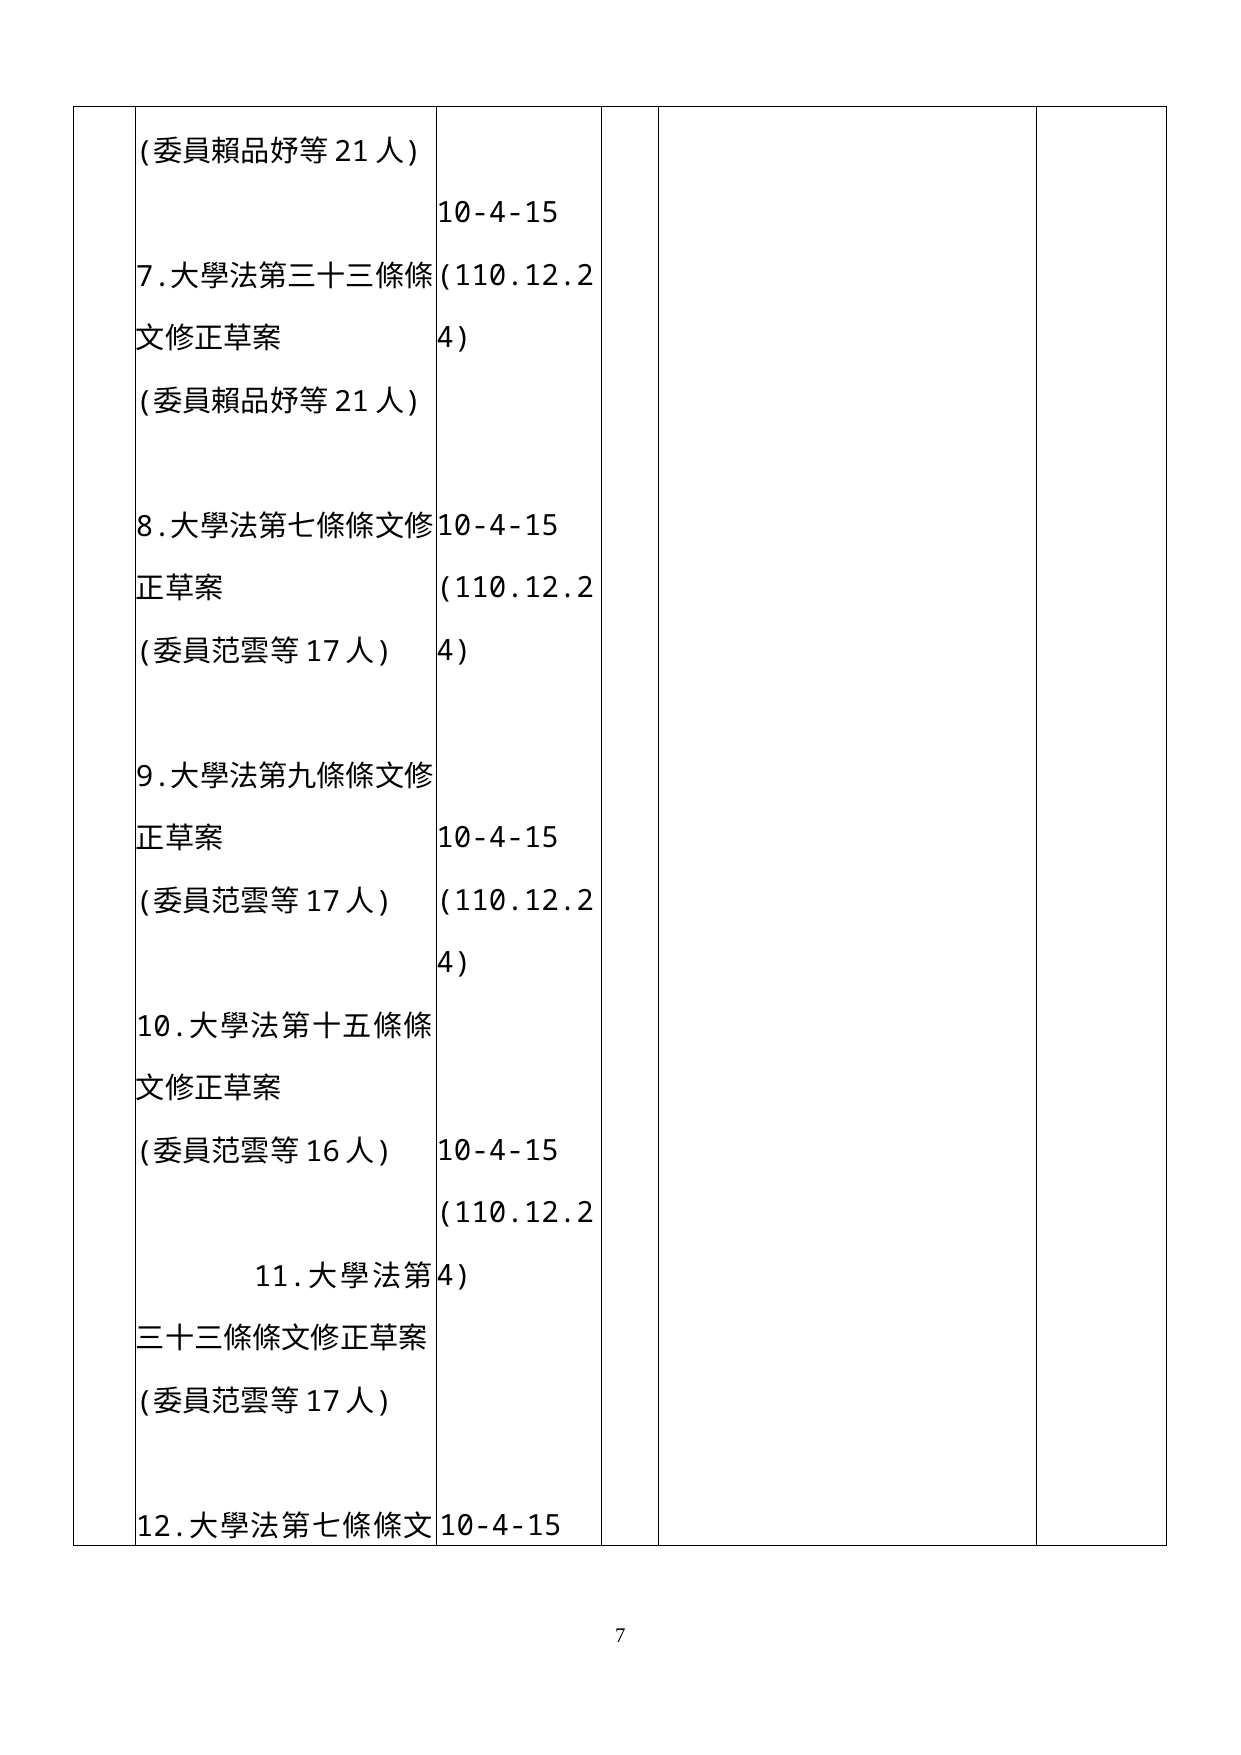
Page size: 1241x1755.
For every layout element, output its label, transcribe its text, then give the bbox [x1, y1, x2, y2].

table_cell [659, 107, 1036, 1544]
table_cell 10-4-15 (110.12.24) 10-4-15 (110.12.24) 10-4-15 (110.12.24) 10-4-15 (110.12.24) 10-4-15 [437, 107, 601, 1544]
table_cell (委員賴品妤等21人) 7.大學法第三十三條條文修正草案 (委員賴品妤等21人) 8.大學法第七條條文修正草案 (委員范雲等17人) 9.大學法第九條條文修正草案 (委員范雲等17人) 10.大學法第十五條條文修正草案 (委員范雲等16人) 11.大學法第三十三條條文修正草案 (委員范雲等17人) 12.大學法第七條條文 [136, 107, 436, 1544]
table_cell [602, 107, 658, 1544]
table_cell [1037, 107, 1166, 1544]
table_cell [74, 107, 135, 1544]
